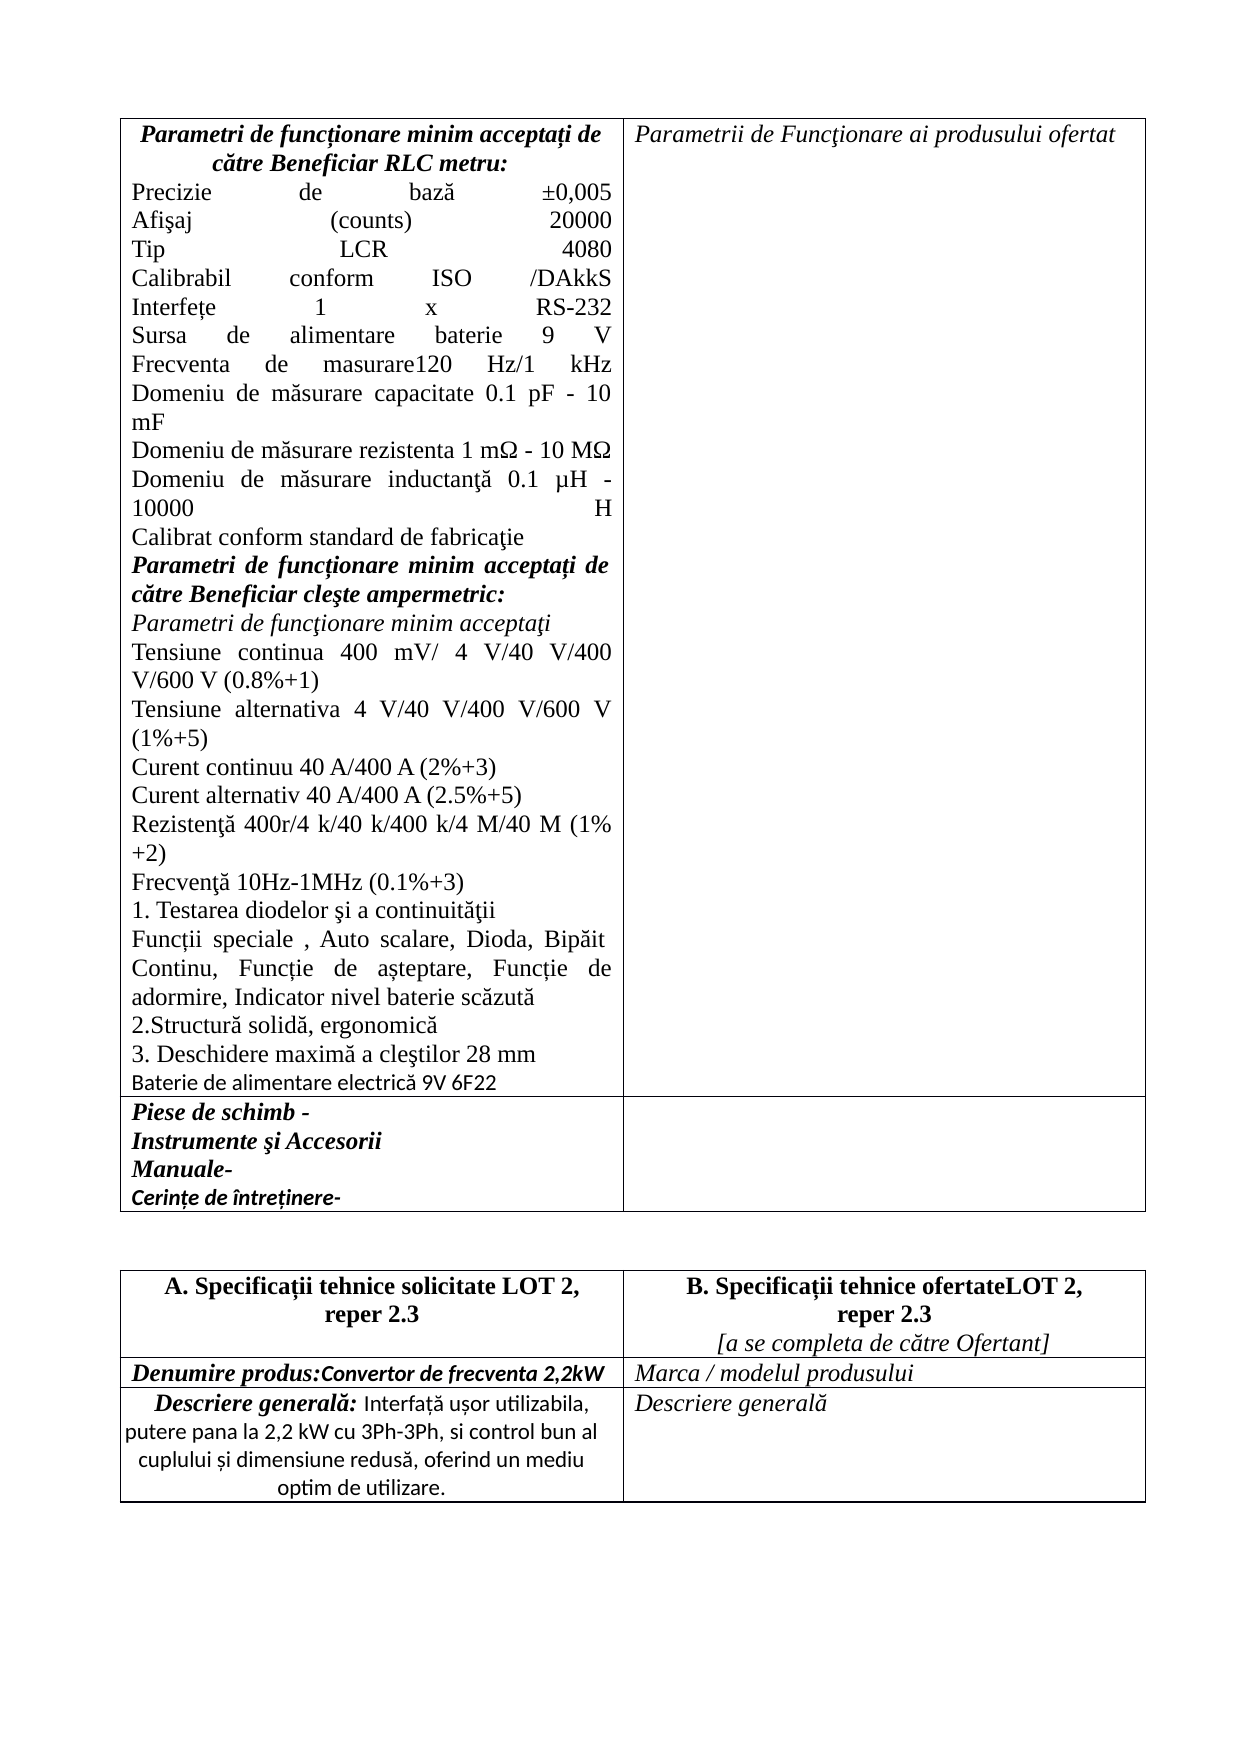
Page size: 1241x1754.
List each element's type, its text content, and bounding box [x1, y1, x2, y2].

table_header A. Specificații tehnice solicitate LOT 2, reper 2.3 [121, 1271, 623, 1357]
table_cell Marca / modelul produsului [624, 1358, 1145, 1387]
table_cell Descriere generală [624, 1388, 1145, 1501]
table_cell Piese de schimb - Instrumente şi Accesorii Manuale- Cerinţe de întreţinere- [121, 1097, 623, 1211]
table_cell Descriere generală: Interfață ușor utilizabila, putere pana la 2,2 kW cu 3Ph-3Ph, si control bun al cuplului și dimensiune redusă, oferind un mediu optim de utilizare. [121, 1388, 623, 1501]
table_cell Denumire produs:Convertor de frecventa 2,2kW [121, 1358, 623, 1387]
table_cell [624, 1097, 1145, 1211]
table_header B. Specificații tehnice ofertateLOT 2, reper 2.3 [a se completa de către Ofertant] [624, 1271, 1145, 1357]
table_cell Parametrii de Funcţionare ai produsului ofertat [624, 119, 1145, 1096]
table_cell Parametri de funcționare minim acceptați de către Beneficiar RLC metru: Precizie de bază ±0,005 Afişaj (counts) 20000 Tip LCR 4080 Calibrabil conform ISO /DAkkS Interfețe 1 x RS-232 Sursa de alimentare baterie 9 V Frecventa de masurare120 Hz/1 kHz Domeniu de măsurare capacitate 0.1 pF - 10 mF Domeniu de măsurare rezistenta 1 mΩ - 10 MΩ Domeniu de măsurare inductanţă 0.1 µH - 10000 H Calibrat conform standard de fabricaţie Parametri de funcționare minim acceptați de către Beneficiar cleşte ampermetric: Parametri de funcţionare minim acceptaţi Tensiune continua 400 mV/ 4 V/40 V/400 V/600 V (0.8%+1) Tensiune alternativa 4 V/40 V/400 V/600 V (1%+5) Curent continuu 40 A/400 A (2%+3) Curent alternativ 40 A/400 A (2.5%+5) Rezistenţă 400r/4 k/40 k/400 k/4 M/40 M (1%+2) Frecvenţă 10Hz-1MHz (0.1%+3) 1. Testarea diodelor şi a continuităţii Funcții speciale , Auto scalare, Dioda, Bipăit Continu, Funcție de așteptare, Funcție de adormire, Indicator nivel baterie scăzută 2.Structură solidă, ergonomică 3. Deschidere maximă a cleştilor 28 mm Baterie de alimentare electrică 9V 6F22 [121, 119, 623, 1096]
